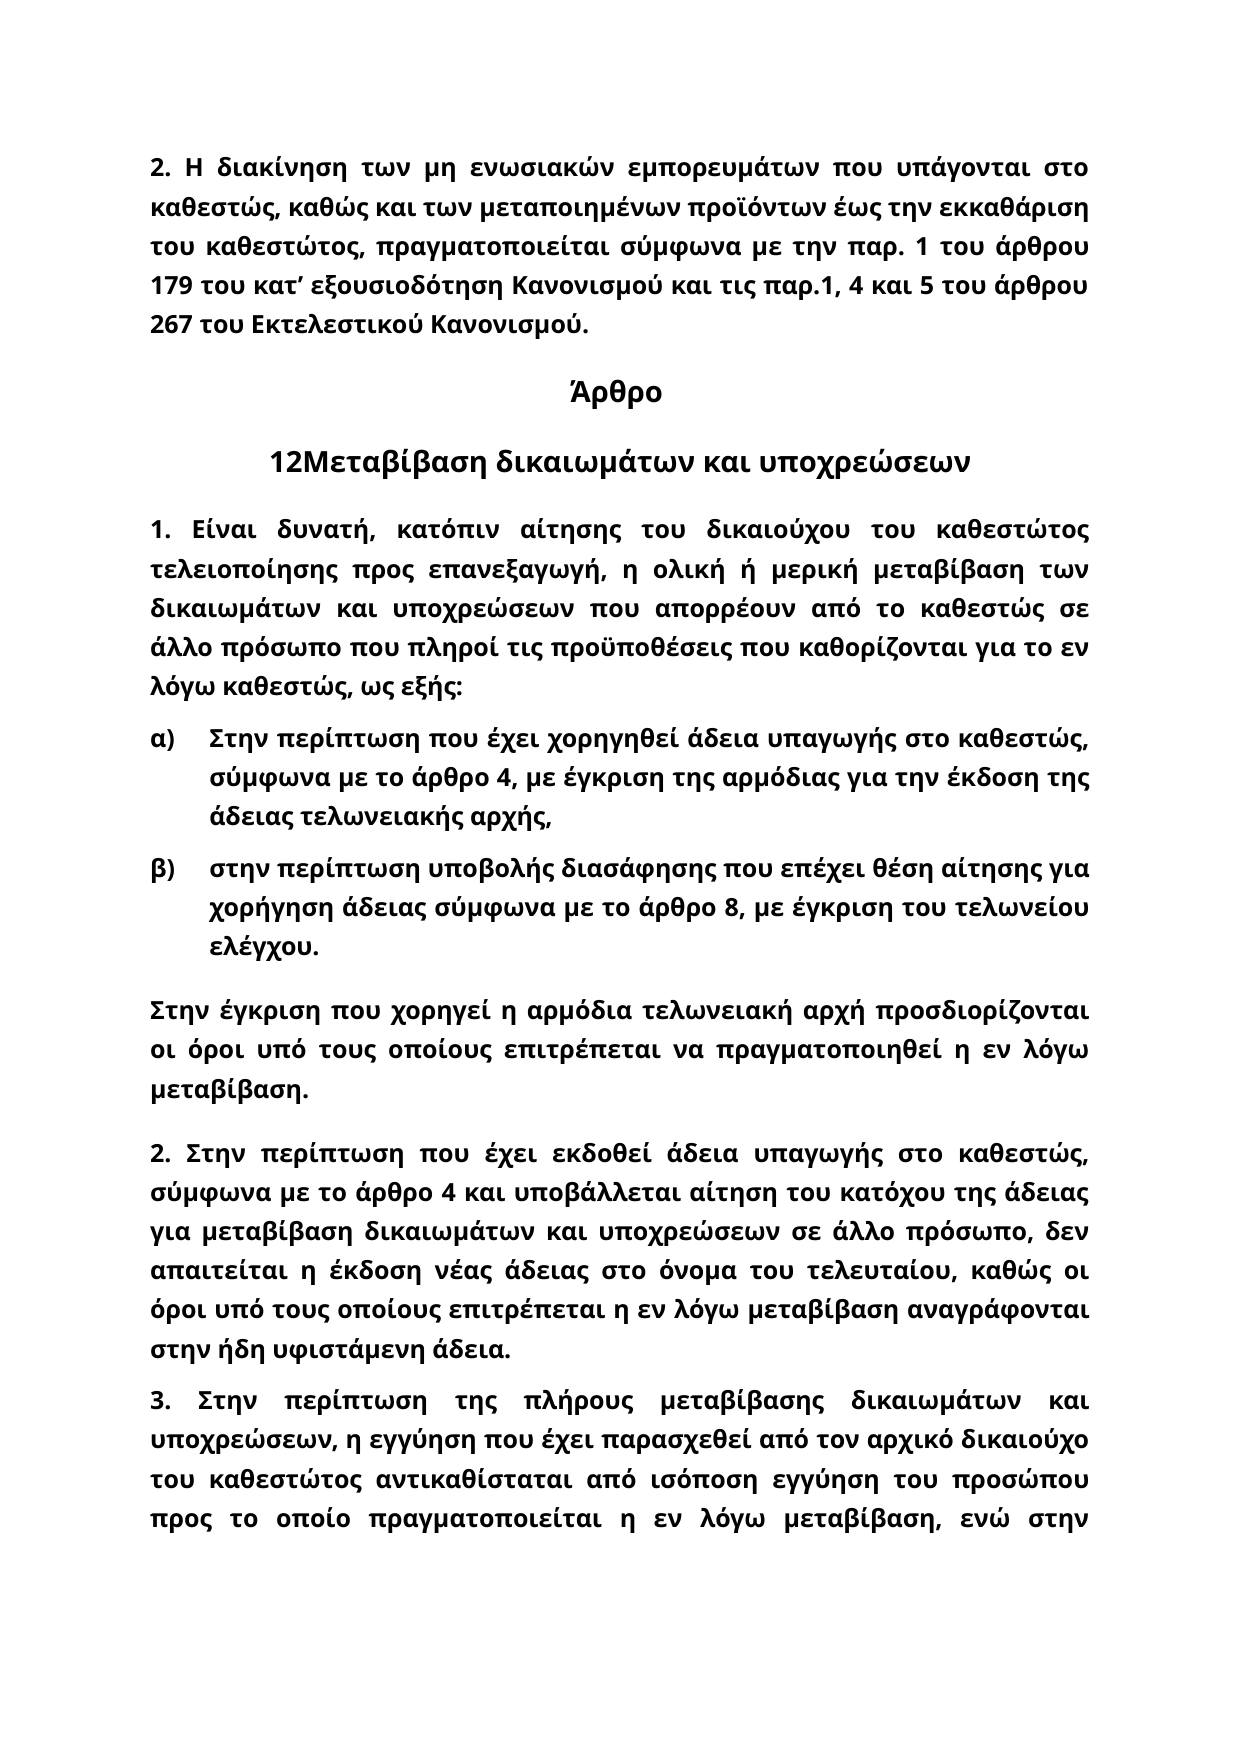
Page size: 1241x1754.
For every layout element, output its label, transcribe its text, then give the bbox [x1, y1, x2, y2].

text 3. Στην περίπτωση της πλήρους μεταβίβασης δικαιωμάτων και υποχρεώσεων, η εγγύηση που έχει παρασχεθεί από τον αρχικό δικαιούχο του καθεστώτος αντικαθίσταται από ισόποση εγγύηση του προσώπου προς το οποίο πραγματοποιείται η εν λόγω μεταβίβαση, ενώ στην [150, 1383, 1090, 1534]
text 2. Στην περίπτωση που έχει εκδοθεί άδεια υπαγωγής στο καθεστώς, σύμφωνα με το άρθρο 4 και υποβάλλεται αίτηση του κατόχου της άδειας για μεταβίβαση δικαιωμάτων και υποχρεώσεων σε άλλο πρόσωπο, δεν απαιτείται η έκδοση νέας άδειας στο όνομα του τελευταίου, καθώς οι όροι υπό τους οποίους επιτρέπεται η εν λόγω μεταβίβαση αναγράφονται στην ήδη υφιστάμενη άδεια. [150, 1135, 1090, 1365]
text 1. Είναι δυνατή, κατόπιν αίτησης του δικαιούχου του καθεστώτος τελειοποίησης προς επανεξαγωγή, η ολική ή μερική μεταβίβαση των δικαιωμάτων και υποχρεώσεων που απορρέουν από το καθεστώς σε άλλο πρόσωπο που πληροί τις προϋποθέσεις που καθορίζονται για το εν λόγω καθεστώς, ως εξής: [150, 512, 1090, 703]
list α) Στην περίπτωση που έχει χορηγηθεί άδεια υπαγωγής στο καθεστώς, σύμφωνα με το άρθρο 4, με έγκριση της αρμόδιας για την έκδοση της άδειας τελωνειακής αρχής, [150, 720, 1090, 833]
subtitle 12Μεταβίβαση δικαιωμάτων και υποχρεώσεων [150, 441, 1090, 481]
text 2. Η διακίνηση των μη ενωσιακών εμπορευμάτων που υπάγονται στο καθεστώς, καθώς και των μεταποιημένων προϊόντων έως την εκκαθάριση του καθεστώτος, πραγματοποιείται σύμφωνα με την παρ. 1 του άρθρου 179 του κατ’ εξουσιοδότηση Κανονισμού και τις παρ.1, 4 και 5 του άρθρου 267 του Εκτελεστικού Κανονισμού. [150, 150, 1090, 341]
list β) στην περίπτωση υποβολής διασάφησης που επέχει θέση αίτησης για χορήγηση άδειας σύμφωνα με το άρθρο 8, με έγκριση του τελωνείου ελέγχου. [150, 850, 1090, 963]
subtitle Άρθρο [150, 371, 1090, 411]
text Στην έγκριση που χορηγεί η αρμόδια τελωνειακή αρχή προσδιορίζονται οι όροι υπό τους οποίους επιτρέπεται να πραγματοποιηθεί η εν λόγω μεταβίβαση. [150, 993, 1090, 1105]
